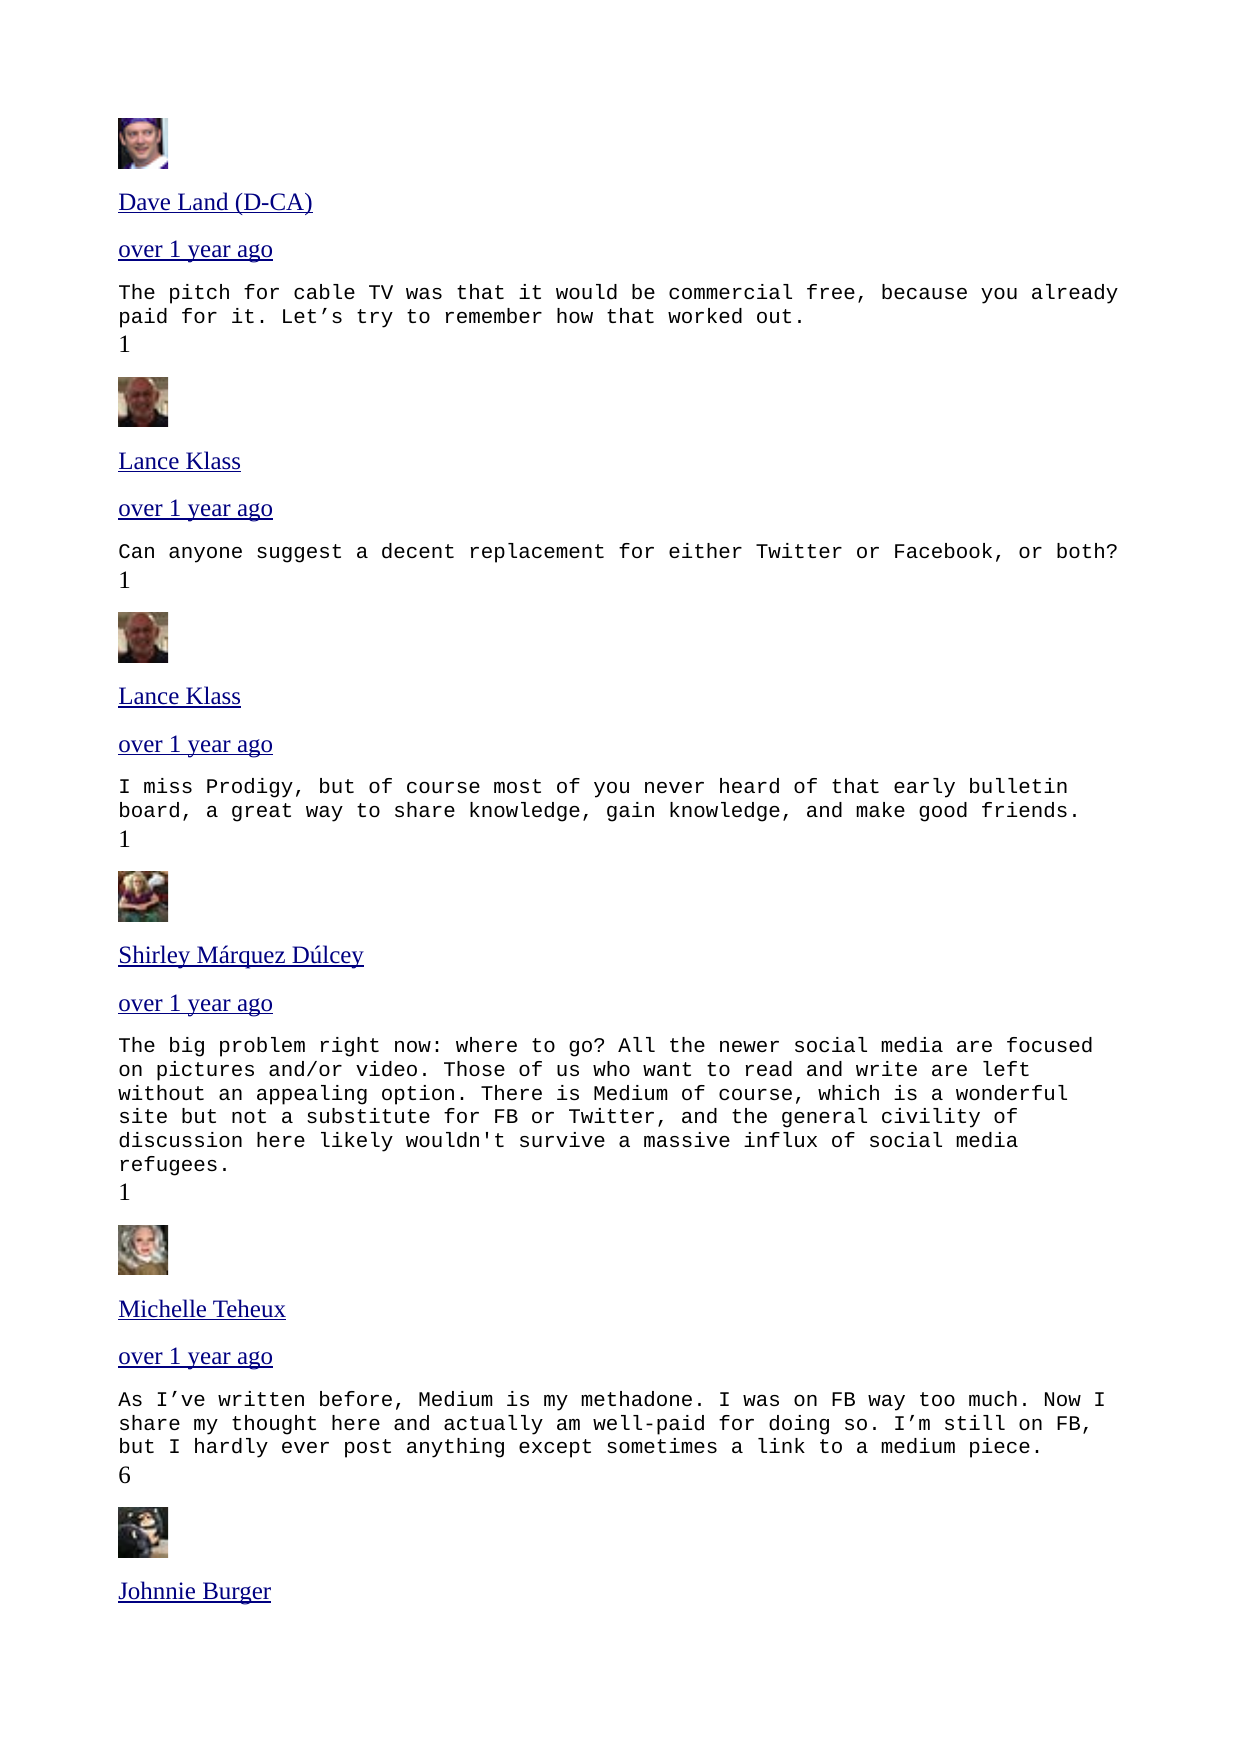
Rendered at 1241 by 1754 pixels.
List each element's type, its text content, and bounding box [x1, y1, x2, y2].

text 1 [118, 329, 1122, 358]
text Can anyone suggest a decent replacement for either Twitter or Facebook, or both? [118, 541, 1122, 565]
text Lance Klass [118, 446, 1122, 475]
picture [118, 377, 169, 427]
text 1 [118, 1177, 1122, 1206]
picture [118, 871, 169, 922]
text over 1 year ago [118, 988, 1122, 1017]
text The big problem right now: where to go? All the newer social media are focused on pictures and/or video. Those of us who want to read and write are left without an appealing option. There is Medium of course, which is a wonderful site but not a substitute for FB or Twitter, and the general civility of discussion here likely wouldn't survive a massive influx of social media refugees. [118, 1035, 1122, 1177]
text I miss Prodigy, but of course most of you never heard of that early bulletin board, a great way to share knowledge, gain knowledge, and make good friends. [118, 776, 1122, 824]
picture [118, 612, 169, 663]
text Lance Klass [118, 681, 1122, 710]
text 6 [118, 1460, 1122, 1489]
picture [118, 1225, 169, 1275]
text 1 [118, 565, 1122, 593]
text over 1 year ago [118, 729, 1122, 758]
text over 1 year ago [118, 493, 1122, 522]
text Michelle Teheux [118, 1294, 1122, 1322]
text over 1 year ago [118, 1341, 1122, 1370]
picture [118, 118, 169, 169]
text Shirley Márquez Dúlcey [118, 940, 1122, 969]
text Johnnie Burger [118, 1576, 1122, 1605]
text The pitch for cable TV was that it would be commercial free, because you already paid for it. Let’s try to remember how that worked out. [118, 282, 1122, 329]
picture [118, 1507, 169, 1558]
text over 1 year ago [118, 234, 1122, 263]
text Dave Land (D-CA) [118, 187, 1122, 216]
text As I’ve written before, Medium is my methadone. I was on FB way too much. Now I share my thought here and actually am well-paid for doing so. I’m still on FB, but I hardly ever post anything except sometimes a link to a medium piece. [118, 1389, 1122, 1460]
text 1 [118, 824, 1122, 852]
